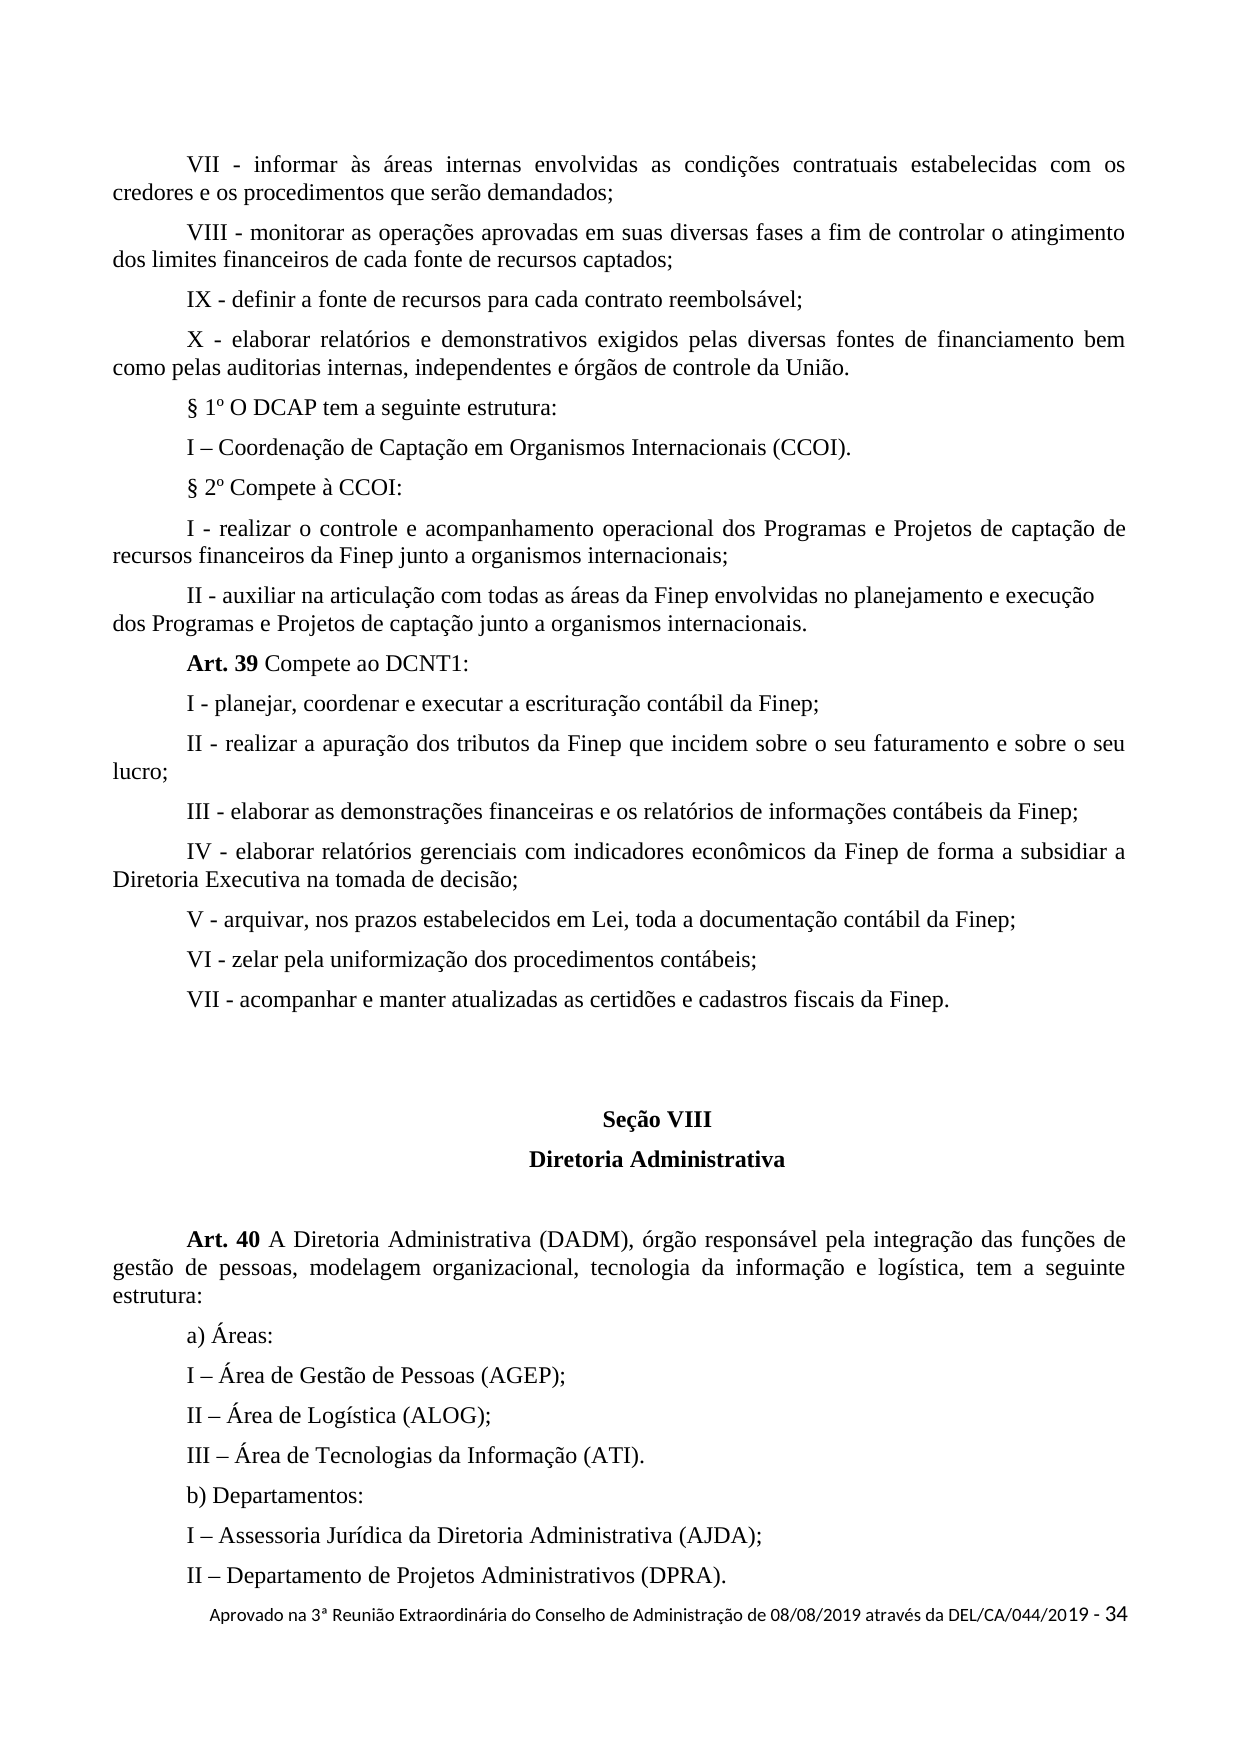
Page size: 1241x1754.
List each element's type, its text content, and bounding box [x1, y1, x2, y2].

text Art. 39 Compete ao DCNT1: [112, 649, 1128, 677]
text Diretoria Administrativa [112, 1145, 1128, 1173]
text a) Áreas: [112, 1321, 1128, 1348]
text VIII - monitorar as operações aprovadas em suas diversas fases a fim de controlar o atingimento dos limites financeiros de cada fonte de recursos captados; [112, 218, 1128, 273]
text I – Coordenação de Captação em Organismos Internacionais (CCOI). [112, 433, 1128, 461]
text VI - zelar pela uniformização dos procedimentos contábeis; [112, 945, 1128, 972]
text V - arquivar, nos prazos estabelecidos em Lei, toda a documentação contábil da Finep; [112, 905, 1128, 932]
text VII - acompanhar e manter atualizadas as certidões e cadastros fiscais da Finep. [112, 985, 1128, 1012]
text II - realizar a apuração dos tributos da Finep que incidem sobre o seu faturamento e sobre o seu lucro; [112, 729, 1128, 784]
text § 2º Compete à CCOI: [112, 473, 1128, 501]
text I - realizar o controle e acompanhamento operacional dos Programas e Projetos de captação de recursos financeiros da Finep junto a organismos internacionais; [112, 513, 1128, 569]
text IV - elaborar relatórios gerenciais com indicadores econômicos da Finep de forma a subsidiar a Diretoria Executiva na tomada de decisão; [112, 837, 1128, 892]
text b) Departamentos: [112, 1481, 1128, 1509]
text I – Assessoria Jurídica da Diretoria Administrativa (AJDA); [112, 1521, 1128, 1549]
text § 1º O DCAP tem a seguinte estrutura: [112, 393, 1128, 421]
text VII - informar às áreas internas envolvidas as condições contratuais estabelecidas com os credores e os procedimentos que serão demandados; [112, 150, 1128, 205]
text I – Área de Gestão de Pessoas (AGEP); [112, 1361, 1128, 1388]
text X - elaborar relatórios e demonstrativos exigidos pelas diversas fontes de financiamento bem como pelas auditorias internas, independentes e órgãos de controle da União. [112, 326, 1128, 381]
text II - auxiliar na articulação com todas as áreas da Finep envolvidas no planejamento e execução dos Programas e Projetos de captação junto a organismos internacionais. [112, 581, 1128, 636]
text II – Área de Logística (ALOG); [112, 1401, 1128, 1429]
text I - planejar, coordenar e executar a escrituração contábil da Finep; [112, 689, 1128, 717]
text III - elaborar as demonstrações financeiras e os relatórios de informações contábeis da Finep; [112, 797, 1128, 824]
text III – Área de Tecnologias da Informação (ATI). [112, 1441, 1128, 1469]
text IX - definir a fonte de recursos para cada contrato reembolsável; [112, 285, 1128, 313]
text Art. 40 A Diretoria Administrativa (DADM), órgão responsável pela integração das funções de gestão de pessoas, modelagem organizacional, tecnologia da informação e logística, tem a seguinte estrutura: [112, 1226, 1128, 1308]
text Seção VIII [112, 1105, 1128, 1133]
text II – Departamento de Projetos Administrativos (DPRA). [112, 1561, 1128, 1589]
